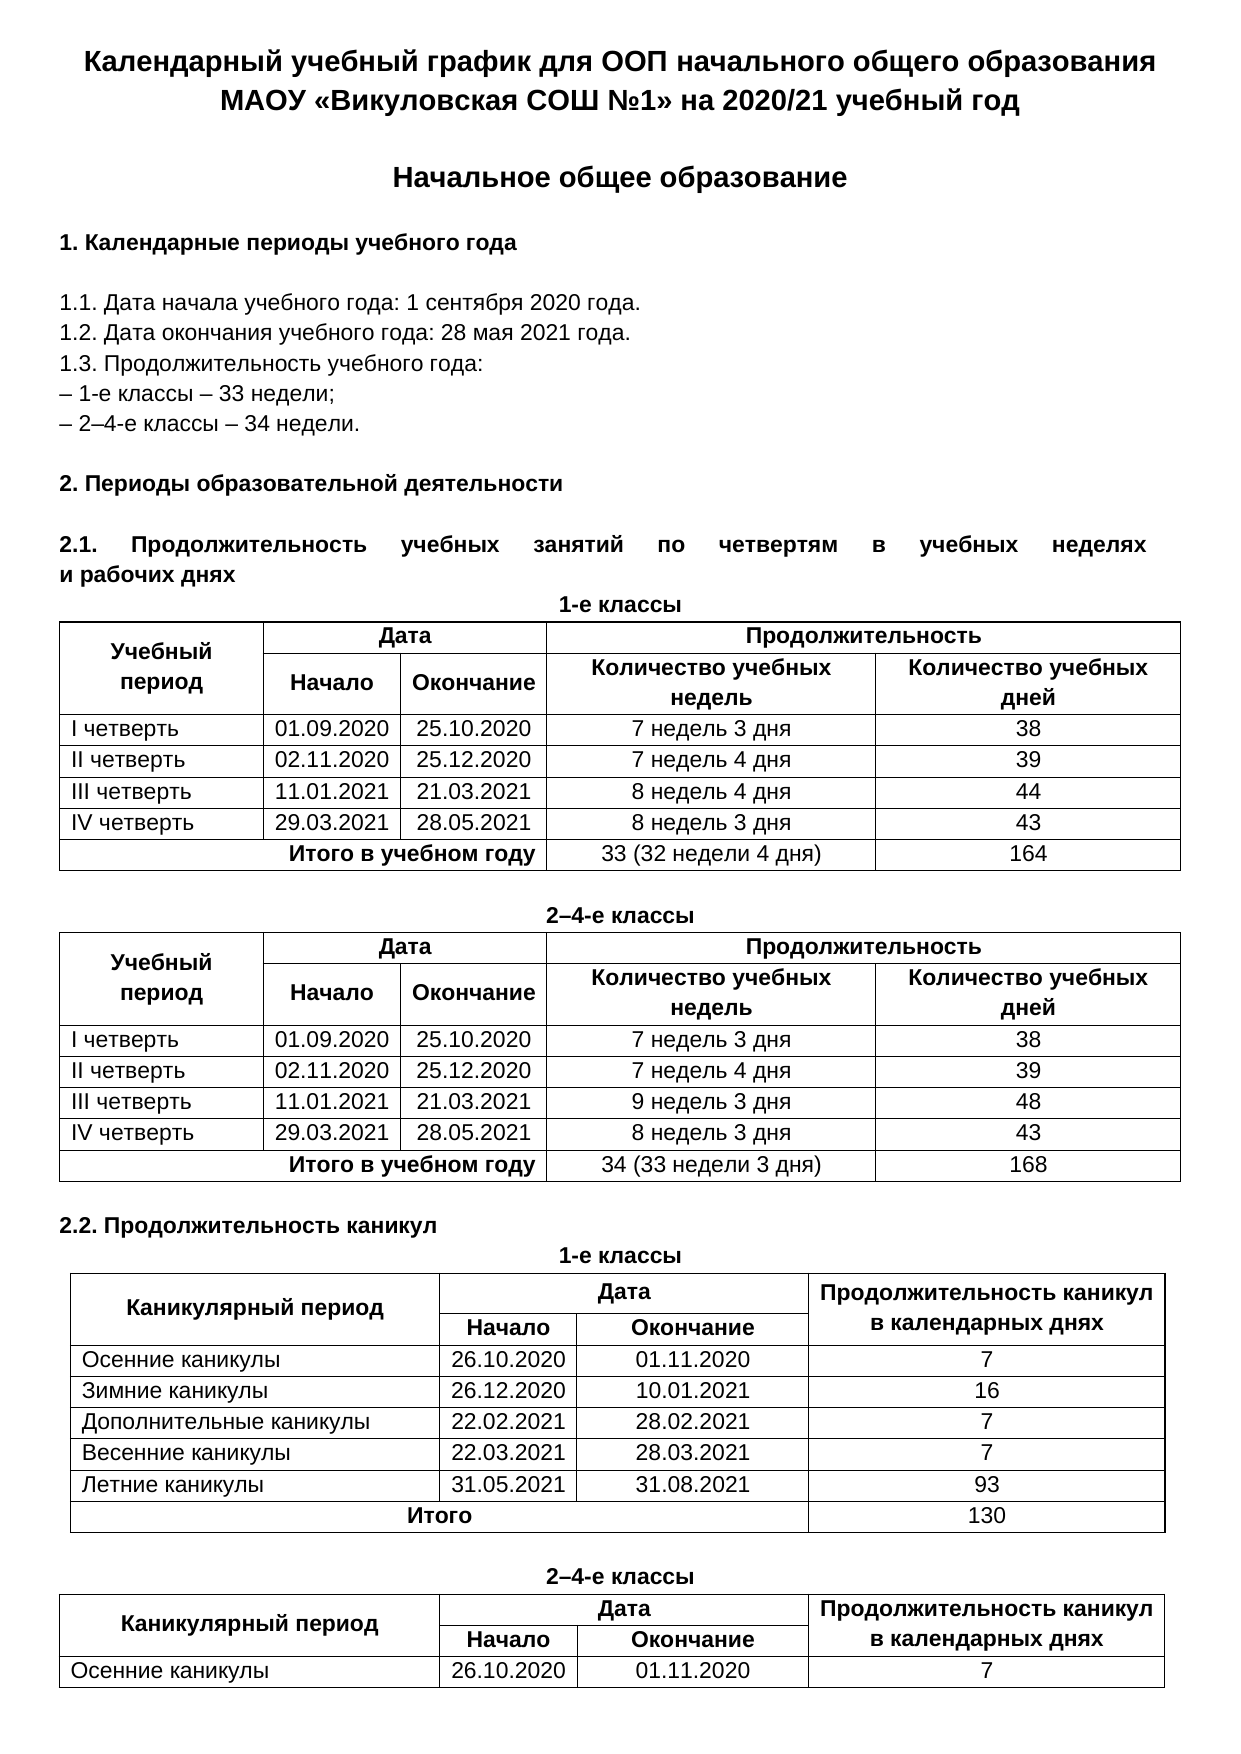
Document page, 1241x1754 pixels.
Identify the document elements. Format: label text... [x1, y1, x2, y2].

table_header Каникулярный период [71, 1274, 439, 1344]
table_cell 28.05.2021 [401, 1119, 546, 1149]
table_cell 25.10.2020 [401, 715, 546, 745]
table_cell Итого в учебном году [60, 1151, 546, 1181]
table_cell 31.05.2021 [440, 1471, 576, 1501]
table_cell 11.01.2021 [264, 1088, 400, 1118]
text 2. Периоды образовательной деятельности [59, 470, 1181, 497]
table_cell 02.11.2020 [264, 1057, 400, 1087]
table_cell Итого [71, 1502, 808, 1532]
text 1-е классы [59, 591, 1181, 618]
text 2.2. Продолжительность каникул [59, 1212, 1181, 1238]
table_cell 39 [876, 1057, 1180, 1087]
text 2.1. Продолжительность учебных занятий по четвертям в учебных неделях и рабочих днях [59, 531, 1181, 587]
table_cell Окончание [401, 964, 546, 1024]
table_cell 7 [809, 1346, 1164, 1376]
table_cell 22.03.2021 [440, 1439, 576, 1469]
text Начальное общее образование [59, 160, 1181, 193]
table_cell 48 [876, 1088, 1180, 1118]
table_cell 9 недель 3 дня [547, 1088, 875, 1118]
table_cell Итого в учебном году [60, 840, 546, 870]
table_cell Начало [440, 1626, 577, 1656]
table_cell Окончание [578, 1626, 808, 1656]
table_cell 01.11.2020 [578, 1657, 808, 1687]
table_cell 8 недель 3 дня [547, 809, 875, 839]
text 1.3. Продолжительность учебного года: [59, 349, 1181, 376]
table_cell 28.02.2021 [577, 1408, 808, 1438]
table_cell III четверть [60, 778, 263, 808]
table_cell Окончание [401, 654, 546, 714]
table_cell I четверть [60, 1026, 263, 1056]
table_cell Количество учебных недель [547, 964, 875, 1024]
table_cell 22.02.2021 [440, 1408, 576, 1438]
text 1. Календарные периоды учебного года [59, 229, 1181, 255]
table_cell Зимние каникулы [71, 1377, 439, 1407]
table_cell 26.10.2020 [440, 1346, 576, 1376]
table_cell 01.11.2020 [577, 1346, 808, 1376]
table_header Продолжительность [547, 623, 1180, 653]
text 2–4-е классы [59, 1563, 1181, 1589]
table_cell 21.03.2021 [401, 1088, 546, 1118]
table_cell 7 [809, 1439, 1164, 1469]
table_cell 39 [876, 746, 1180, 777]
table_cell Количество учебных недель [547, 654, 875, 714]
text – 1-е классы – 33 недели; [59, 380, 1181, 406]
table_cell 28.05.2021 [401, 809, 546, 839]
table_cell 7 [809, 1657, 1164, 1687]
table_cell 130 [809, 1502, 1164, 1532]
table_cell Количество учебных дней [876, 654, 1180, 714]
table_cell 25.10.2020 [401, 1026, 546, 1056]
text 1.1. Дата начала учебного года: 1 сентября 2020 года. [59, 289, 1181, 316]
text 1.2. Дата окончания учебного года: 28 мая 2021 года. [59, 319, 1181, 346]
table_cell 10.01.2021 [577, 1377, 808, 1407]
table_cell 01.09.2020 [264, 1026, 400, 1056]
table_cell 43 [876, 809, 1180, 839]
table_cell 8 недель 3 дня [547, 1119, 875, 1149]
table_cell 25.12.2020 [401, 1057, 546, 1087]
table_cell Начало [264, 654, 400, 714]
table_cell 7 недель 3 дня [547, 1026, 875, 1056]
table_cell Летние каникулы [71, 1471, 439, 1501]
table_cell 43 [876, 1119, 1180, 1149]
table_cell III четверть [60, 1088, 263, 1118]
table_header Дата [440, 1595, 808, 1625]
table_cell II четверть [60, 1057, 263, 1087]
table_cell Дополнительные каникулы [71, 1408, 439, 1438]
table_cell 01.09.2020 [264, 715, 400, 745]
table_cell 7 недель 4 дня [547, 1057, 875, 1087]
table_cell IV четверть [60, 1119, 263, 1149]
table_cell 7 недель 4 дня [547, 746, 875, 777]
table_cell 8 недель 4 дня [547, 778, 875, 808]
table_header Продолжительность каникул в календарных днях [809, 1595, 1164, 1656]
table_cell IV четверть [60, 809, 263, 839]
table_cell 34 (33 недели 3 дня) [547, 1151, 875, 1181]
table_cell 26.10.2020 [440, 1657, 577, 1687]
table_header Дата [264, 933, 546, 963]
table_cell 29.03.2021 [264, 809, 400, 839]
table_header Учебный период [60, 933, 263, 1024]
table_header Дата [264, 623, 546, 653]
table_cell II четверть [60, 746, 263, 777]
text 1-е классы [59, 1242, 1181, 1269]
table_header Продолжительность [547, 933, 1180, 963]
table_cell 38 [876, 715, 1180, 745]
table_cell 33 (32 недели 4 дня) [547, 840, 875, 870]
text 2–4-е классы [59, 902, 1181, 928]
table_cell 38 [876, 1026, 1180, 1056]
table_cell 11.01.2021 [264, 778, 400, 808]
table_cell 7 недель 3 дня [547, 715, 875, 745]
table_cell Весенние каникулы [71, 1439, 439, 1469]
table_cell Окончание [577, 1314, 808, 1344]
table_cell Осенние каникулы [60, 1657, 439, 1687]
table_header Учебный период [60, 623, 263, 714]
table_cell 16 [809, 1377, 1164, 1407]
table_cell Начало [264, 964, 400, 1024]
table_cell 28.03.2021 [577, 1439, 808, 1469]
table_cell Количество учебных дней [876, 964, 1180, 1024]
table_cell 7 [809, 1408, 1164, 1438]
table_header Продолжительность каникул в календарных днях [809, 1274, 1164, 1344]
table_cell 93 [809, 1471, 1164, 1501]
table_header Каникулярный период [60, 1595, 439, 1656]
table_cell 26.12.2020 [440, 1377, 576, 1407]
table_cell I четверть [60, 715, 263, 745]
table_cell 29.03.2021 [264, 1119, 400, 1149]
table_cell Начало [440, 1314, 576, 1344]
table_cell 31.08.2021 [577, 1471, 808, 1501]
text Календарный учебный график для ООП начального общего образования МАОУ «Викуловская СОШ №1» на 2020/21 учебный год [59, 44, 1181, 116]
table_cell 21.03.2021 [401, 778, 546, 808]
table_cell 02.11.2020 [264, 746, 400, 777]
text – 2–4-е классы – 34 недели. [59, 410, 1181, 436]
table_cell 168 [876, 1151, 1180, 1181]
table_cell Осенние каникулы [71, 1346, 439, 1376]
table_cell 25.12.2020 [401, 746, 546, 777]
table_header Дата [440, 1274, 808, 1313]
table_cell 44 [876, 778, 1180, 808]
table_cell 164 [876, 840, 1180, 870]
